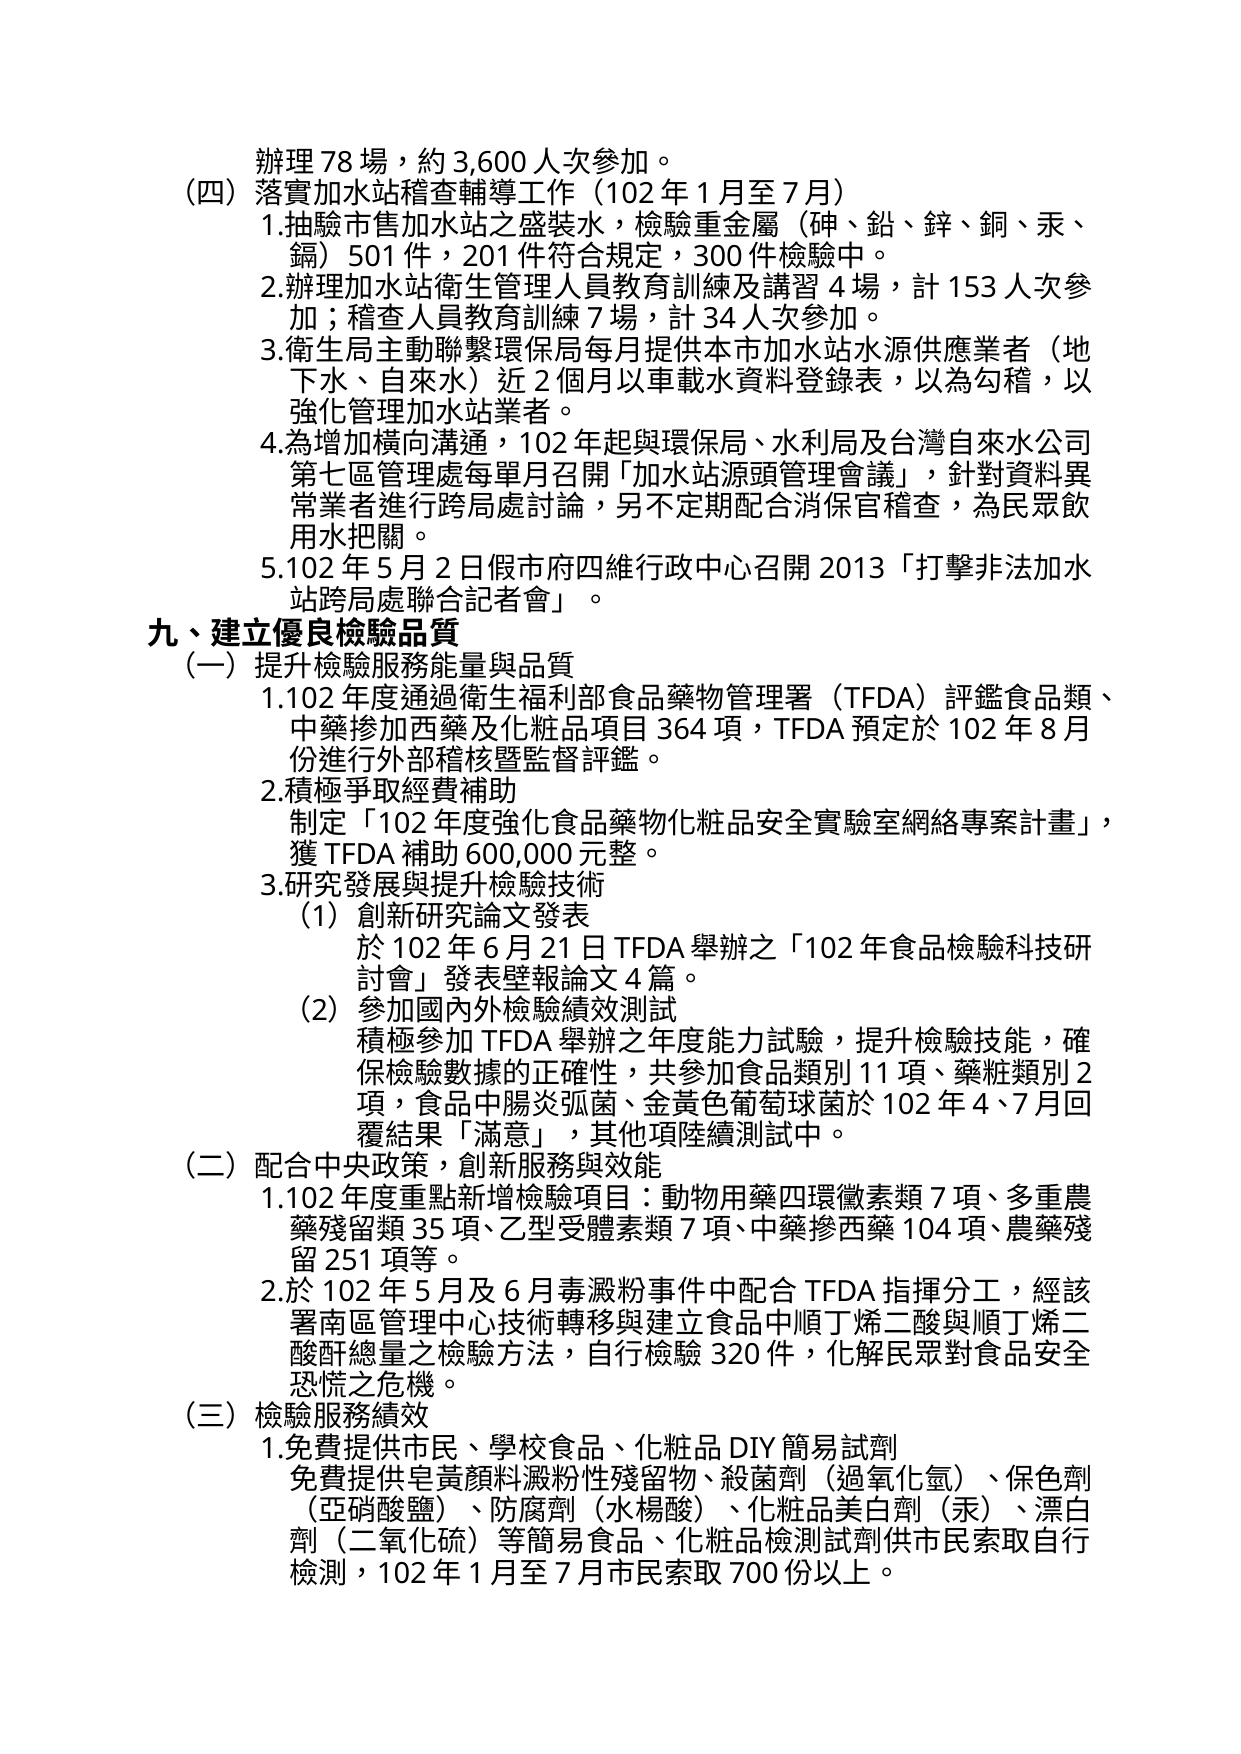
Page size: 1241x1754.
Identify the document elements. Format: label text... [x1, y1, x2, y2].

text （三）檢驗服務績效 [167, 1402, 1092, 1433]
text （2）參加國內外檢驗績效測試 [282, 996, 1092, 1027]
text 3.研究發展與提升檢驗技術 [260, 871, 1092, 902]
text 制定「102年度強化食品藥物化粧品安全實驗室網絡專案計畫」，獲TFDA補助600,000元整。 [289, 808, 1092, 871]
text 於102年6月21日TFDA舉辦之「102年食品檢驗科技研討會」發表壁報論文4篇。 [356, 933, 1092, 996]
text 4.為增加橫向溝通，102年起與環保局、水利局及台灣自來水公司第七區管理處每單月召開「加水站源頭管理會議」，針對資料異常業者進行跨局處討論，另不定期配合消保官稽查，為民眾飲用水把關。 [260, 429, 1092, 554]
text （一）提升檢驗服務能量與品質 [167, 652, 1092, 683]
text 2.於102年5月及6月毒澱粉事件中配合TFDA指揮分工，經該署南區管理中心技術轉移與建立食品中順丁烯二酸與順丁烯二酸酐總量之檢驗方法，自行檢驗320件，化解民眾對食品安全恐慌之危機。 [260, 1277, 1092, 1402]
text （二）配合中央政策，創新服務與效能 [167, 1152, 1092, 1183]
text 2.積極爭取經費補助 [260, 777, 1092, 808]
text （1）創新研究論文發表 [282, 902, 1092, 933]
text 1.102年度通過衛生福利部食品藥物管理署（TFDA）評鑑食品類、中藥掺加西藥及化粧品項目364項，TFDA預定於102年8月份進行外部稽核暨監督評鑑。 [260, 683, 1092, 777]
text 3.衛生局主動聯繫環保局每月提供本市加水站水源供應業者（地下水、自來水）近2個月以車載水資料登錄表，以為勾稽，以強化管理加水站業者。 [260, 335, 1092, 429]
text 積極參加TFDA舉辦之年度能力試驗，提升檢驗技能，確保檢驗數據的正確性，共參加食品類別11項、藥粧類別2項，食品中腸炎弧菌、金黃色葡萄球菌於102年4、7月回覆結果「滿意」，其他項陸續測試中。 [356, 1027, 1092, 1152]
text 1.抽驗市售加水站之盛裝水，檢驗重金屬（砷、鉛、鋅、銅、汞、鎘）501件，201件符合規定，300件檢驗中。 [260, 210, 1092, 273]
text 5.102年5月2日假市府四維行政中心召開2013「打擊非法加水站跨局處聯合記者會」。 [260, 554, 1092, 616]
text （四）落實加水站稽查輔導工作（102年1月至7月） [167, 179, 1092, 210]
text 1.102年度重點新增檢驗項目：動物用藥四環黴素類7項、多重農藥殘留類35項、乙型受體素類7項、中藥摻西藥104項、農藥殘留251項等。 [260, 1183, 1092, 1277]
text 2.辦理加水站衛生管理人員教育訓練及講習4場，計153人次參加；稽查人員教育訓練7場，計34人次參加。 [260, 273, 1092, 335]
text 1.免費提供市民、學校食品、化粧品DIY簡易試劑 [260, 1433, 1092, 1464]
text 九、建立優良檢驗品質 [148, 616, 1092, 652]
text 辦理78場，約3,600人次參加。 [256, 148, 1092, 179]
text 免費提供皂黃顏料澱粉性殘留物、殺菌劑（過氧化氫）、保色劑（亞硝酸鹽）、防腐劑（水楊酸）、化粧品美白劑（汞）、漂白劑（二氧化硫）等簡易食品、化粧品檢測試劑供市民索取自行檢測，102年1月至7月市民索取700份以上。 [289, 1464, 1092, 1589]
